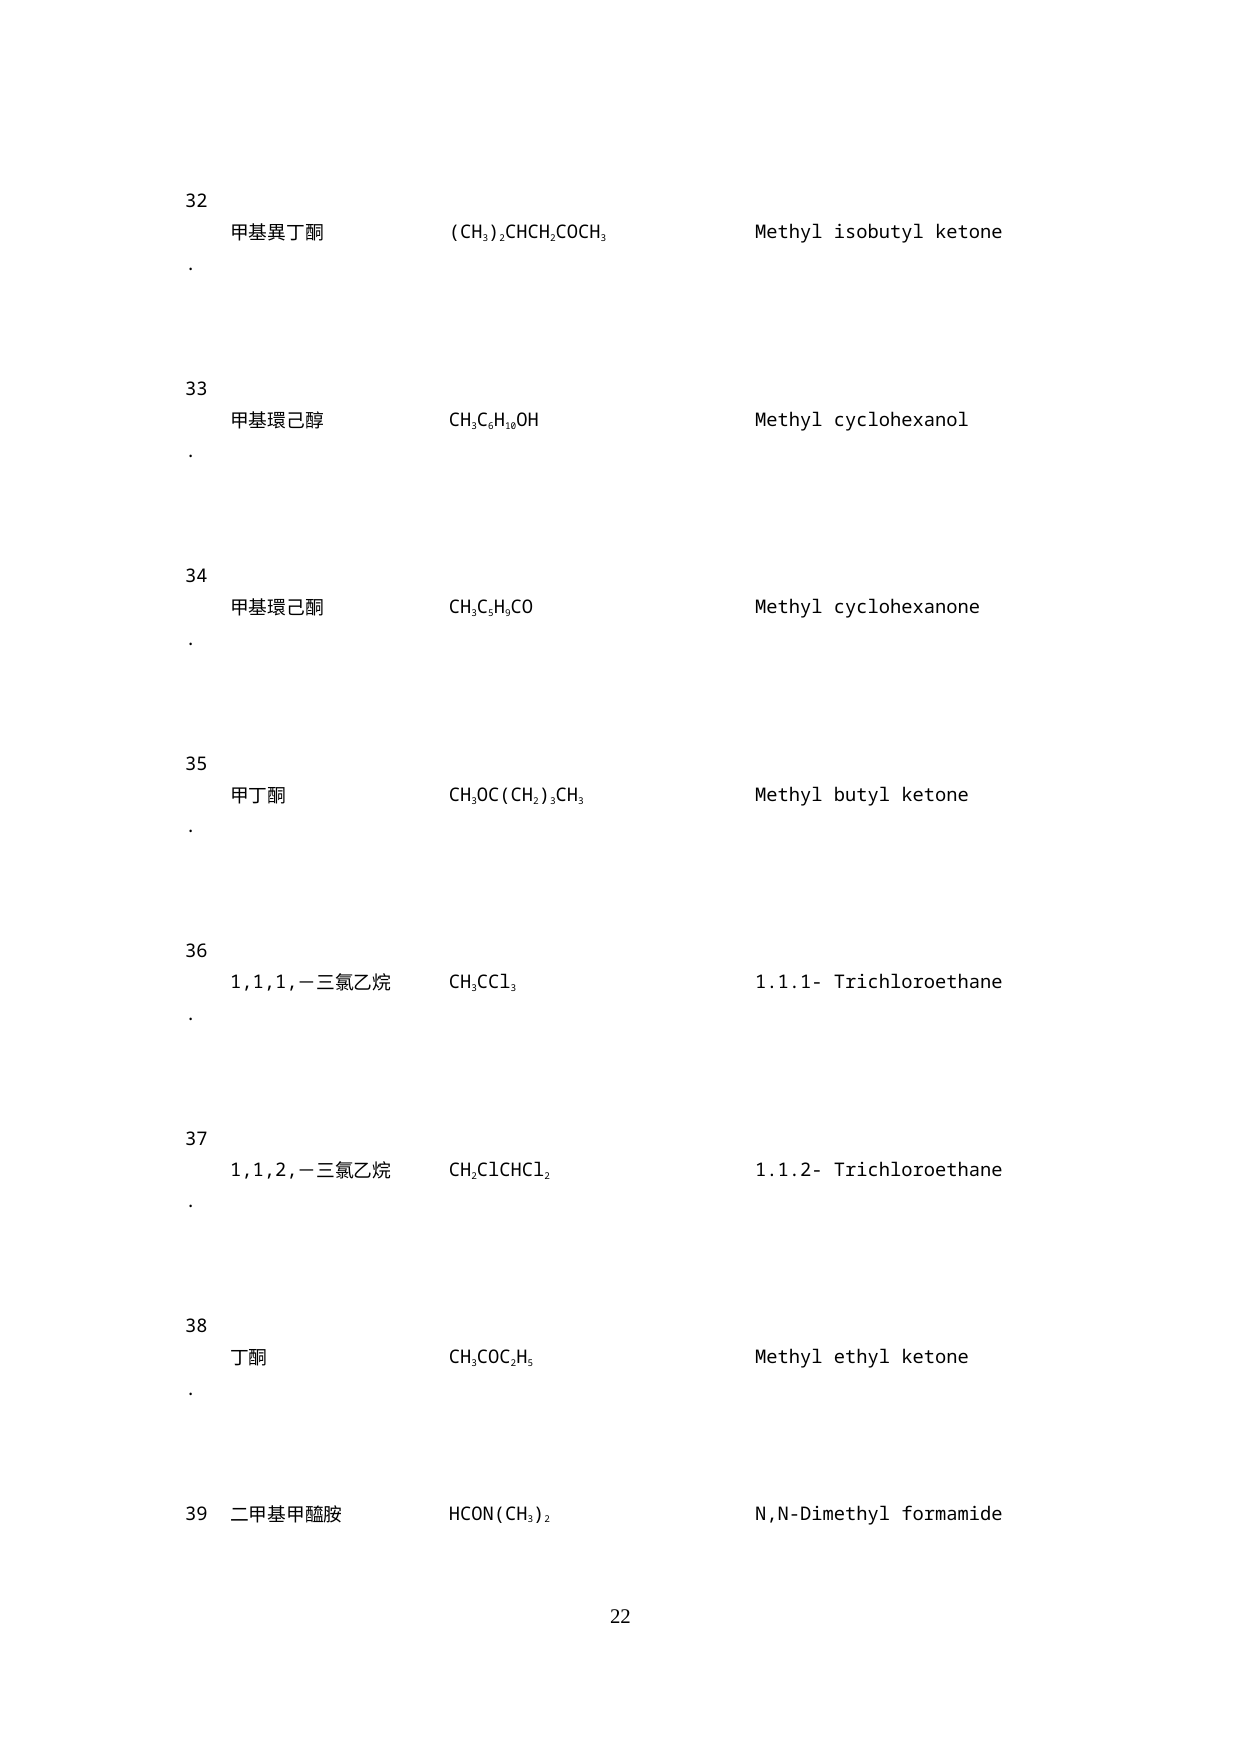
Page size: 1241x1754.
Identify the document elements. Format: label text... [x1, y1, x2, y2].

table_cell Methyl cyclohexanone [747, 479, 1063, 667]
table_cell 甲基環己醇 [222, 292, 441, 479]
table_cell 35. [177, 667, 222, 854]
table_cell CH3OC(CH2)3CH3 [441, 667, 747, 854]
table_cell 32. [177, 96, 222, 292]
table_cell 1,1,2,－三氯乙烷 [222, 1042, 441, 1229]
table_cell 33. [177, 292, 222, 479]
table_cell N,N-Dimethyl formamide [747, 1417, 1063, 1542]
table_cell 39 [177, 1417, 222, 1542]
table_cell HCON(CH3)2 [441, 1417, 747, 1542]
table_cell 丁酮 [222, 1229, 441, 1417]
table_cell Methyl isobutyl ketone [747, 96, 1063, 292]
table_cell Methyl butyl ketone [747, 667, 1063, 854]
table_cell 34. [177, 479, 222, 667]
table_cell 37. [177, 1042, 222, 1229]
table_cell Methyl ethyl ketone [747, 1229, 1063, 1417]
table_cell 甲基環己酮 [222, 479, 441, 667]
table_cell 二甲基甲醯胺 [222, 1417, 441, 1542]
table_cell 1.1.1- Trichloroethane [747, 854, 1063, 1042]
table_cell CH3COC2H5 [441, 1229, 747, 1417]
table_cell CH2ClCHCl2 [441, 1042, 747, 1229]
table_cell CH3C5H9CO [441, 479, 747, 667]
table_cell (CH3)2CHCH2COCH3 [441, 96, 747, 292]
table_cell 甲基異丁酮 [222, 96, 441, 292]
table_cell 甲丁酮 [222, 667, 441, 854]
table_cell 36. [177, 854, 222, 1042]
table_cell Methyl cyclohexanol [747, 292, 1063, 479]
table_cell 38. [177, 1229, 222, 1417]
table_cell 1,1,1,－三氯乙烷 [222, 854, 441, 1042]
table_cell 1.1.2- Trichloroethane [747, 1042, 1063, 1229]
table_cell CH3CCl3 [441, 854, 747, 1042]
table_cell CH3C6H10OH [441, 292, 747, 479]
